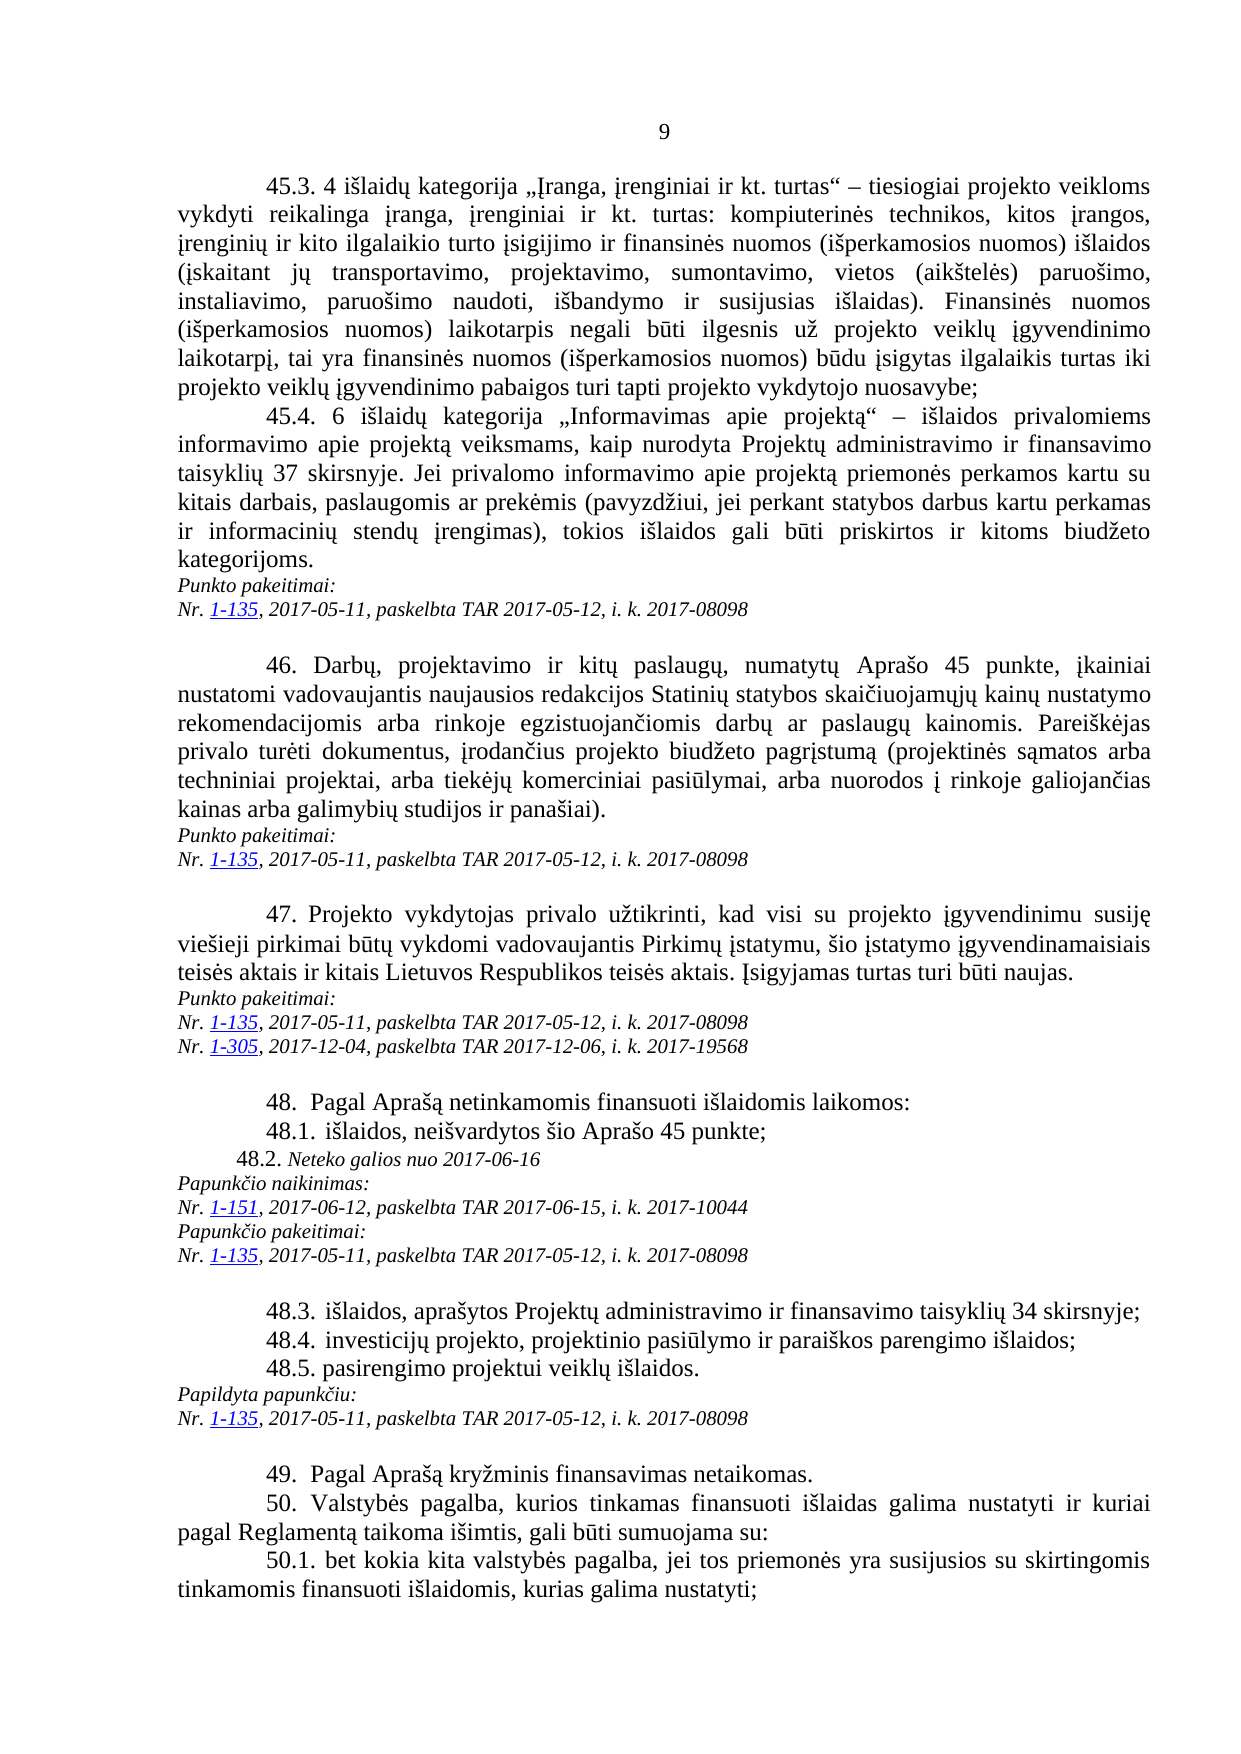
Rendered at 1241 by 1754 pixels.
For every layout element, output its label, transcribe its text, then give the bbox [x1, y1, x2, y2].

text Papunkčio naikinimas: [177, 1171, 1152, 1195]
text 47. Projekto vykdytojas privalo užtikrinti, kad visi su projekto įgyvendinimu susiję viešieji pirkimai būtų vykdomi vadovaujantis Pirkimų įstatymu, šio įstatymo įgyvendinamaisiais teisės aktais ir kitais Lietuvos Respublikos teisės aktais. Įsigyjamas turtas turi būti naujas. [177, 899, 1152, 986]
text 48.1. išlaidos, neišvardytos šio Aprašo 45 punkte; [177, 1116, 1152, 1144]
text 48. Pagal Aprašą netinkamomis finansuoti išlaidomis laikomos: [266, 1087, 1152, 1116]
text Nr. 1-135, 2017-05-11, paskelbta TAR 2017-05-12, i. k. 2017-08098 [177, 847, 1152, 871]
text 50.1. bet kokia kita valstybės pagalba, jei tos priemonės yra susijusios su skirtingomis tinkamomis finansuoti išlaidomis, kurias galima nustatyti; [177, 1545, 1152, 1603]
text Punkto pakeitimai: [177, 986, 1152, 1010]
text Nr. 1-151, 2017-06-12, paskelbta TAR 2017-06-15, i. k. 2017-10044 [177, 1195, 1152, 1219]
text Nr. 1-135, 2017-05-11, paskelbta TAR 2017-05-12, i. k. 2017-08098 [177, 1243, 1152, 1267]
text 45.3. 4 išlaidų kategorija „Įranga, įrenginiai ir kt. turtas“ – tiesiogiai projekto veikloms vykdyti reikalinga įranga, įrenginiai ir kt. turtas: kompiuterinės technikos, kitos įrangos, įrenginių ir kito ilgalaikio turto įsigijimo ir finansinės nuomos (išperkamosios nuomos) išlaidos (įskaitant jų transportavimo, projektavimo, sumontavimo, vietos (aikštelės) paruošimo, instaliavimo, paruošimo naudoti, išbandymo ir susijusias išlaidas). Finansinės nuomos (išperkamosios nuomos) laikotarpis negali būti ilgesnis už projekto veiklų įgyvendinimo laikotarpį, tai yra finansinės nuomos (išperkamosios nuomos) būdu įsigytas ilgalaikis turtas iki projekto veiklų įgyvendinimo pabaigos turi tapti projekto vykdytojo nuosavybe; [177, 171, 1152, 401]
text 50. Valstybės pagalba, kurios tinkamas finansuoti išlaidas galima nustatyti ir kuriai pagal Reglamentą taikoma išimtis, gali būti sumuojama su: [177, 1488, 1152, 1545]
text 48.5. pasirengimo projektui veiklų išlaidos. [177, 1353, 1152, 1382]
text Papildyta papunkčiu: [177, 1382, 1152, 1406]
text 45.4. 6 išlaidų kategorija „Informavimas apie projektą“ – išlaidos privalomiems informavimo apie projektą veiksmams, kaip nurodyta Projektų administravimo ir finansavimo taisyklių 37 skirsnyje. Jei privalomo informavimo apie projektą priemonės perkamos kartu su kitais darbais, paslaugomis ar prekėmis (pavyzdžiui, jei perkant statybos darbus kartu perkamas ir informacinių stendų įrengimas), tokios išlaidos gali būti priskirtos ir kitoms biudžeto kategorijoms. [177, 401, 1152, 573]
text 46. Darbų, projektavimo ir kitų paslaugų, numatytų Aprašo 45 punkte, įkainiai nustatomi vadovaujantis naujausios redakcijos Statinių statybos skaičiuojamųjų kainų nustatymo rekomendacijomis arba rinkoje egzistuojančiomis darbų ar paslaugų kainomis. Pareiškėjas privalo turėti dokumentus, įrodančius projekto biudžeto pagrįstumą (projektinės sąmatos arba techniniai projektai, arba tiekėjų komerciniai pasiūlymai, arba nuorodos į rinkoje galiojančias kainas arba galimybių studijos ir panašiai). [177, 650, 1152, 823]
text Punkto pakeitimai: [177, 823, 1152, 847]
text Nr. 1-135, 2017-05-11, paskelbta TAR 2017-05-12, i. k. 2017-08098 [177, 1406, 1152, 1430]
text Nr. 1-135, 2017-05-11, paskelbta TAR 2017-05-12, i. k. 2017-08098 [177, 597, 1152, 621]
text 48.4. investicijų projekto, projektinio pasiūlymo ir paraiškos parengimo išlaidos; [177, 1325, 1152, 1353]
text Punkto pakeitimai: [177, 573, 1152, 597]
text Papunkčio pakeitimai: [177, 1219, 1152, 1243]
text 48.2. Neteko galios nuo 2017-06-16 [177, 1144, 1152, 1171]
text 49. Pagal Aprašą kryžminis finansavimas netaikomas. [177, 1459, 1152, 1488]
text Nr. 1-305, 2017-12-04, paskelbta TAR 2017-12-06, i. k. 2017-19568 [177, 1034, 1152, 1058]
text Nr. 1-135, 2017-05-11, paskelbta TAR 2017-05-12, i. k. 2017-08098 [177, 1010, 1152, 1034]
text 48.3. išlaidos, aprašytos Projektų administravimo ir finansavimo taisyklių 34 skirsnyje; [177, 1296, 1152, 1325]
